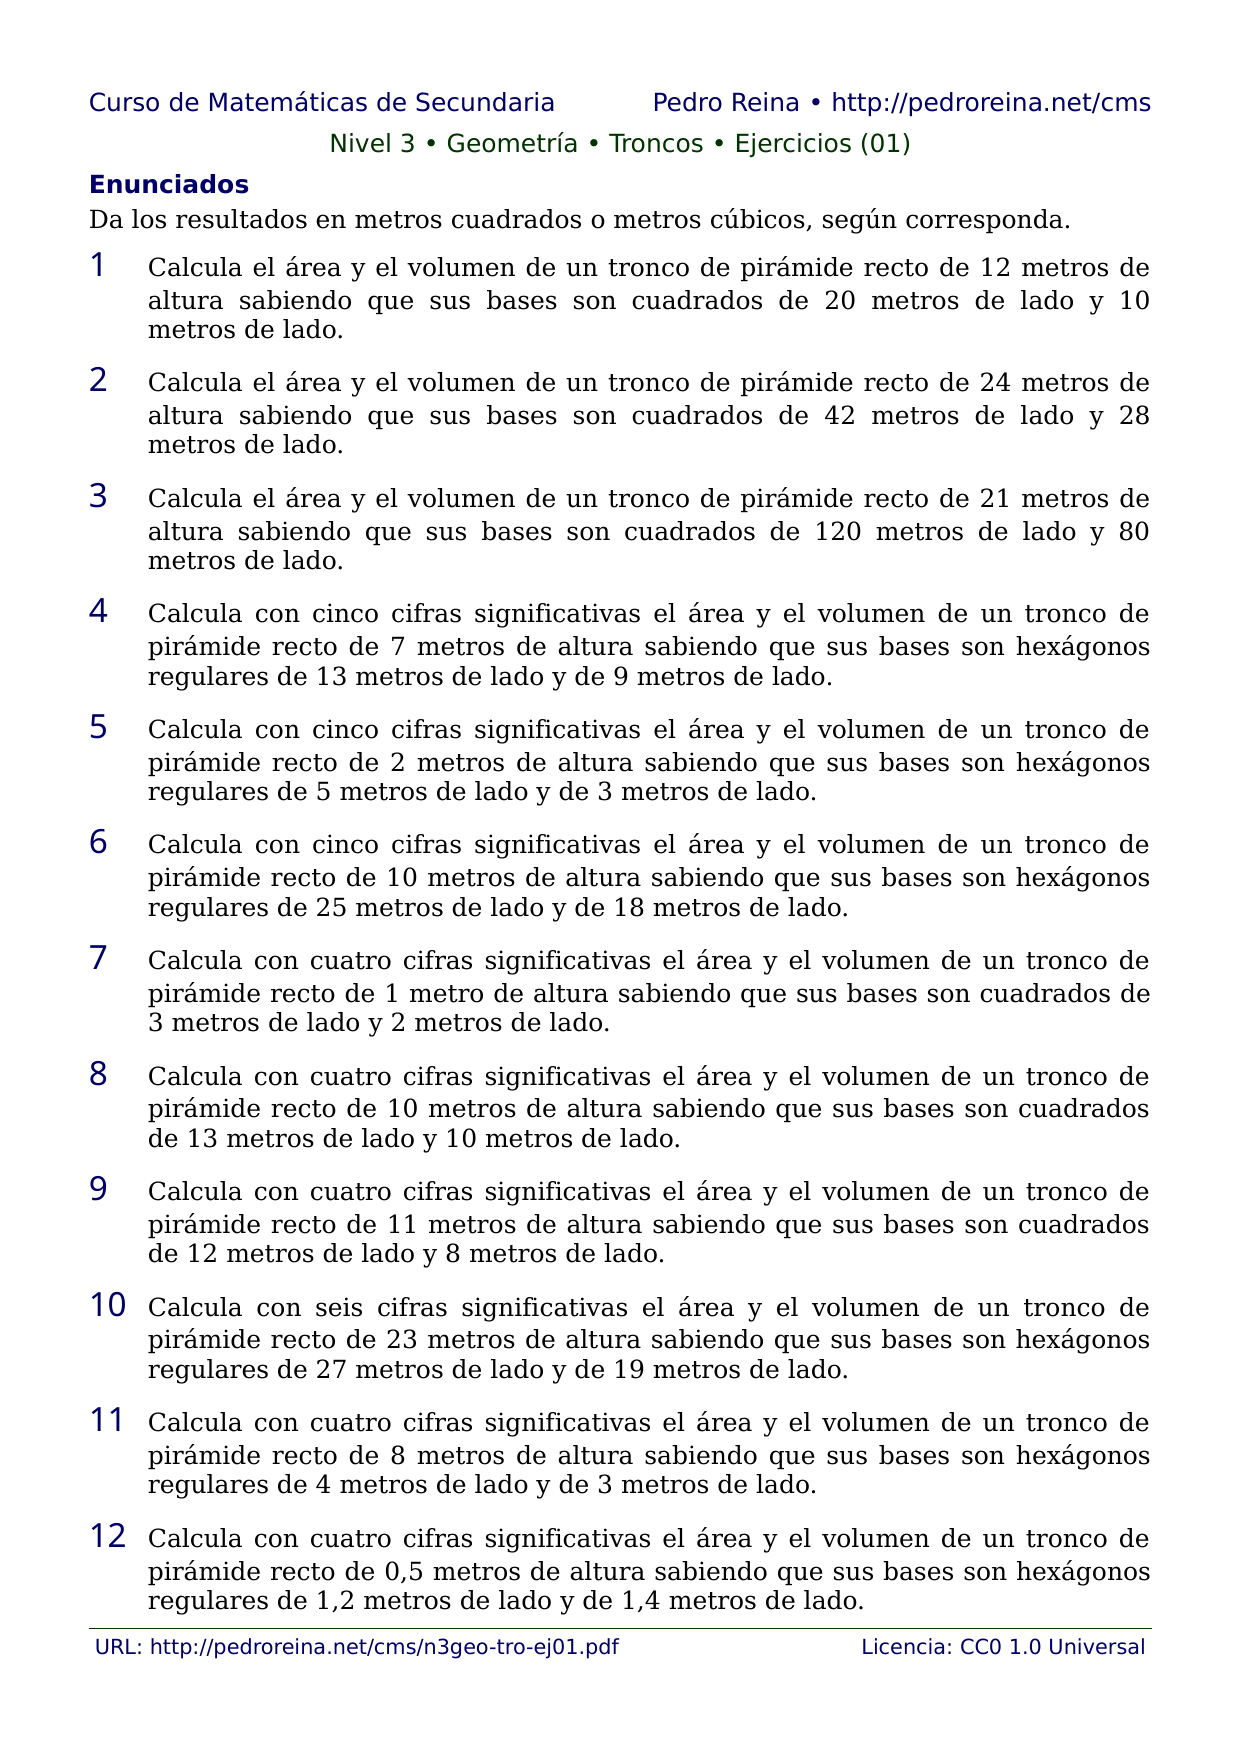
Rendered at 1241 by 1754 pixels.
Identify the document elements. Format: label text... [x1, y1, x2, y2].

list Calcula con cinco cifras significativas el área y el volumen de un tronco de pirámide recto de 2 metros de altura sabiendo que sus bases son hexágonos regulares de 5 metros de lado y de 3 metros de lado. [88, 703, 1152, 806]
list Calcula con cuatro cifras significativas el área y el volumen de un tronco de pirámide recto de 10 metros de altura sabiendo que sus bases son cuadrados de 13 metros de lado y 10 metros de lado. [88, 1049, 1152, 1153]
list Calcula con cuatro cifras significativas el área y el volumen de un tronco de pirámide recto de 8 metros de altura sabiendo que sus bases son hexágonos regulares de 4 metros de lado y de 3 metros de lado. [88, 1396, 1152, 1499]
text Da los resultados en metros cuadrados o metros cúbicos, según corresponda. [88, 206, 1152, 235]
list Calcula el área y el volumen de un tronco de pirámide recto de 12 metros de altura sabiendo que sus bases son cuadrados de 20 metros de lado y 10 metros de lado. [88, 241, 1152, 344]
list Calcula el área y el volumen de un tronco de pirámide recto de 21 metros de altura sabiendo que sus bases son cuadrados de 120 metros de lado y 80 metros de lado. [88, 472, 1152, 575]
text Nivel 3 • Geometría • Troncos • Ejercicios (01) [88, 129, 1152, 159]
list Calcula con cinco cifras significativas el área y el volumen de un tronco de pirámide recto de 10 metros de altura sabiendo que sus bases son hexágonos regulares de 25 metros de lado y de 18 metros de lado. [88, 818, 1152, 922]
list Calcula con cuatro cifras significativas el área y el volumen de un tronco de pirámide recto de 0,5 metros de altura sabiendo que sus bases son hexágonos regulares de 1,2 metros de lado y de 1,4 metros de lado. [88, 1511, 1152, 1615]
text Enunciados [88, 170, 1152, 199]
list Calcula con cuatro cifras significativas el área y el volumen de un tronco de pirámide recto de 11 metros de altura sabiendo que sus bases son cuadrados de 12 metros de lado y 8 metros de lado. [88, 1165, 1152, 1268]
text Curso de Matemáticas de Secundaria Pedro Reina • http://pedroreina.net/cms [88, 88, 1152, 118]
list Calcula con cinco cifras significativas el área y el volumen de un tronco de pirámide recto de 7 metros de altura sabiendo que sus bases son hexágonos regulares de 13 metros de lado y de 9 metros de lado. [88, 587, 1152, 691]
list Calcula con seis cifras significativas el área y el volumen de un tronco de pirámide recto de 23 metros de altura sabiendo que sus bases son hexágonos regulares de 27 metros de lado y de 19 metros de lado. [88, 1280, 1152, 1384]
list Calcula con cuatro cifras significativas el área y el volumen de un tronco de pirámide recto de 1 metro de altura sabiendo que sus bases son cuadrados de 3 metros de lado y 2 metros de lado. [88, 934, 1152, 1037]
list Calcula el área y el volumen de un tronco de pirámide recto de 24 metros de altura sabiendo que sus bases son cuadrados de 42 metros de lado y 28 metros de lado. [88, 356, 1152, 460]
